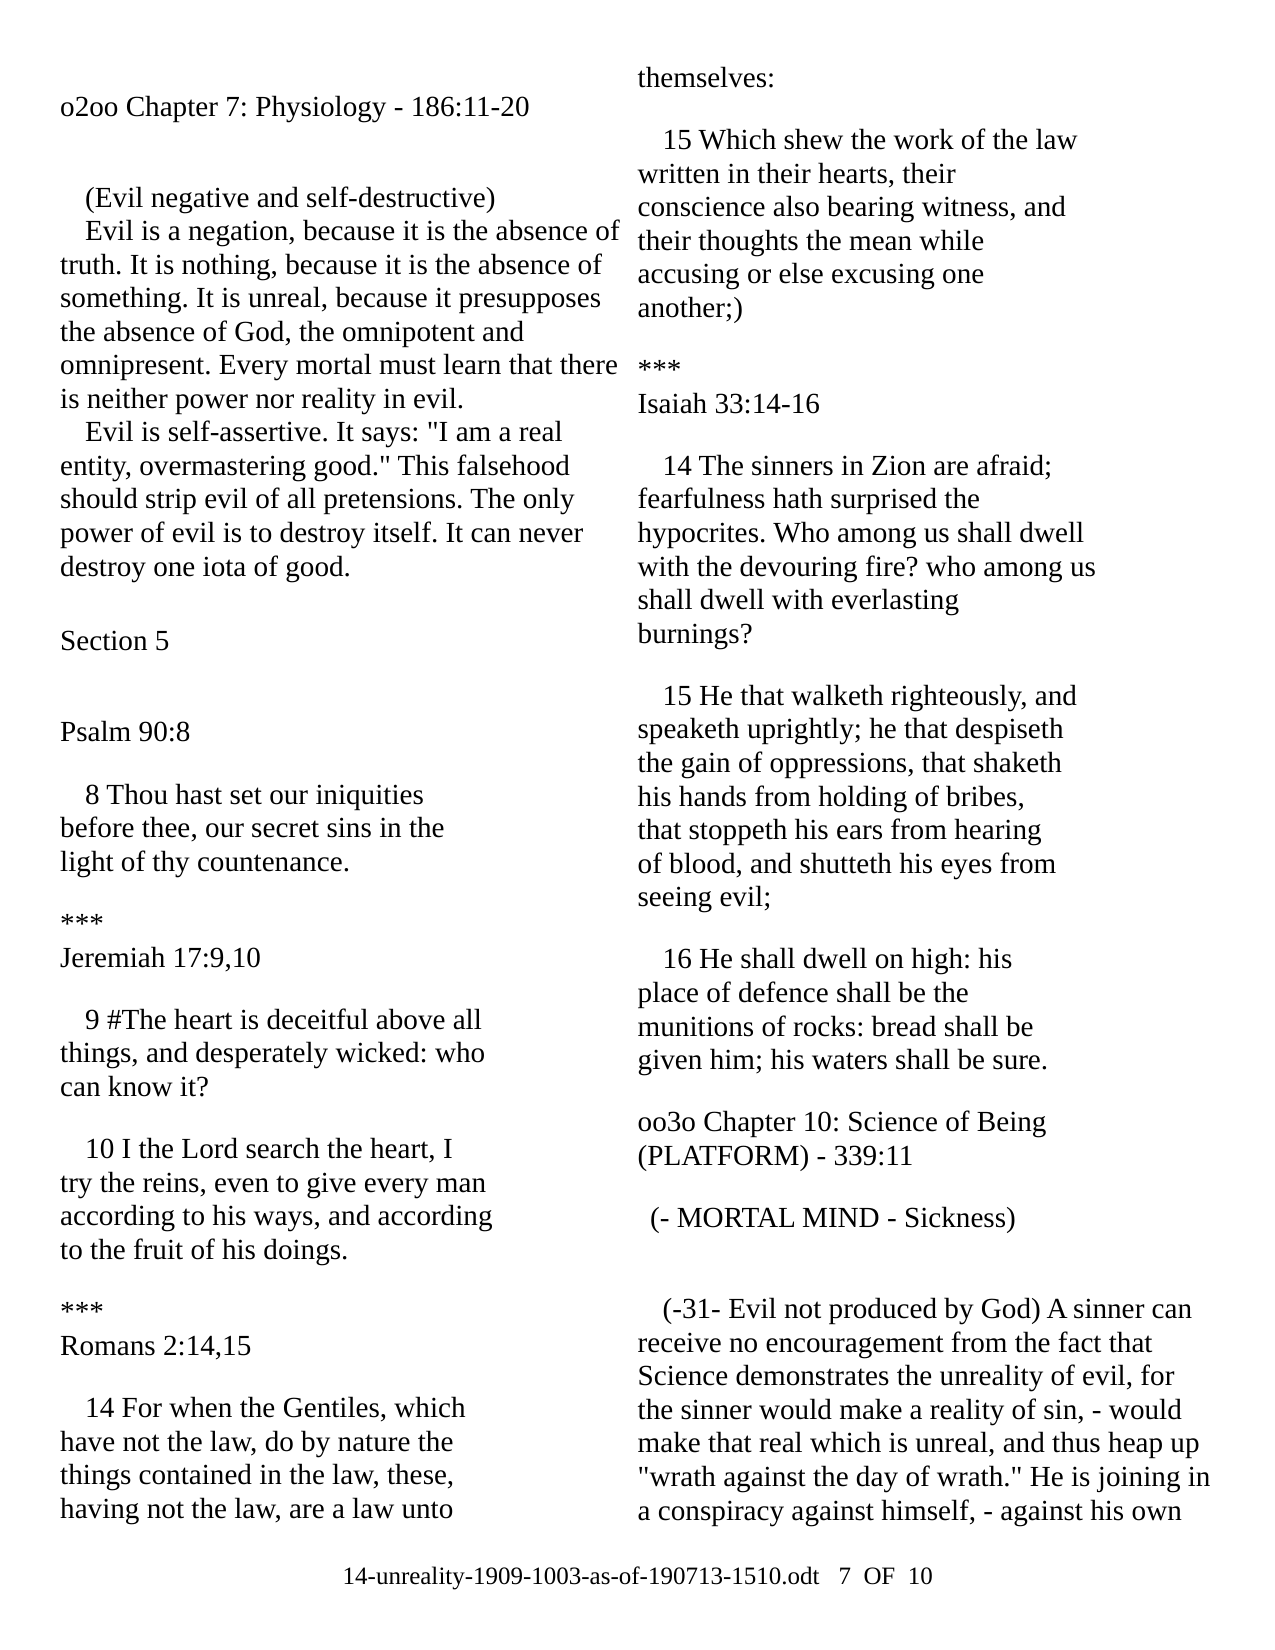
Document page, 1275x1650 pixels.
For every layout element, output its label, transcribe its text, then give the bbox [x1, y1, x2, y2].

text Psalm 90:8 8 Thou hast set our iniquities before thee, our secret sins in the light of thy countenance. *** Jeremiah 17:9,10 9 #The heart is deceitful above all things, and desperately wicked: who can know it? 10 I the Lord search the heart, I try the reins, even to give every man according to his ways, and according to the fruit of his doings. *** Romans 2:14,15 14 For when the Gentiles, which have not the law, do by nature the things contained in the law, these, having not the law, are a law unto themselves: 15 Which shew the work of the law written in their hearts, their conscience also bearing witness, and their thoughts the mean while accusing or else excusing one another;) *** Isaiah 33:14-16 14 The sinners in Zion are afraid; fearfulness hath surprised the hypocrites. Who among us shall dwell with the devouring fire? who among us shall dwell with everlasting burnings? 15 He that walketh righteously, and speaketh uprightly; he that despiseth the gain of oppressions, that shaketh his hands from holding of bribes, that stoppeth his ears from hearing of blood, and shutteth his eyes from seeing evil; 16 He shall dwell on high: his place of defence shall be the munitions of rocks: bread shall be given him; his waters shall be sure. oo3o Chapter 10: Science of Being (PLATFORM) - 339:11 (- MORTAL MIND - Sickness) (-31- Evil not produced by God) A sinner can receive no encouragement from the fact that Science demonstrates the unreality of evil, for the sinner would make a reality of sin, - would make that real which is unreal, and thus heap up "wrath against the day of wrath." He is joining in a conspiracy against himself, - against his own awakening to the awful unreality by which he has been deceived. Only those, who repent of sin and forsake the unreal, can fully understand the unreality of evil. ooo4 Chapter 13: Teaching Christian Science - 447:30-9(to 2nd .) (Wicked evasions) A sinner is afraid to cast the first stone. He may say, as a subterfuge, that evil is unreal, but to know it, he must demonstrate his statement. To assume that there are no claims of evil and yet to indulge them, is a moral offence. Blindness and self-righteousness cling fast to iniquity. When the Publican's wail went out to the great heart of Love, it won his humble desire. Evil which obtains in the bodily senses, but which the heart condemns, has no foundation; but if evil is uncondemned, it is undenied and nurtured. Under such circumstances, to say that there is no evil, is an evil in itself. When needed tell the truth concerning the lie. ooo4 Chapter 13: Teaching Christian Science - 461:26-27 (Proof by induction) To prove scientifically the error or unreality of sin, you must first see the claim of sin, and then destroy it. oo2o Chapter 11: Some Objections Answered - 354:26 (Scientific consistency) Sin should become unreal to every one. It is in itself inconsistent, a divided kingdom. Its supposed realism has no divine authority, and I rejoice in the apprehension of this grand verity. 3ooo Chapter 2: Atonement and Eucharist - 39:22-27 (Present salvation) Now is the time for so-called material pains and material pleasures to pass away, for both are unreal, because impossible in Science. To break this earthly spell, mortals must get the true idea and divine Principle of all that really exists and governs the universe harmoniously. [60, 60, 1215, 1526]
text o2oo Chapter 7: Physiology - 186:11-20 (Evil negative and self-destructive) Evil is a negation, because it is the absence of truth. It is nothing, because it is the absence of something. It is unreal, because it presupposes the absence of God, the omnipotent and omnipresent. Every mortal must learn that there is neither power nor reality in evil. Evil is self-assertive. It says: "I am a real entity, overmastering good." This falsehood should strip evil of all pretensions. The only power of evil is to destroy itself. It can never destroy one iota of good. [60, 60, 637, 582]
text Section 5 [60, 623, 637, 657]
